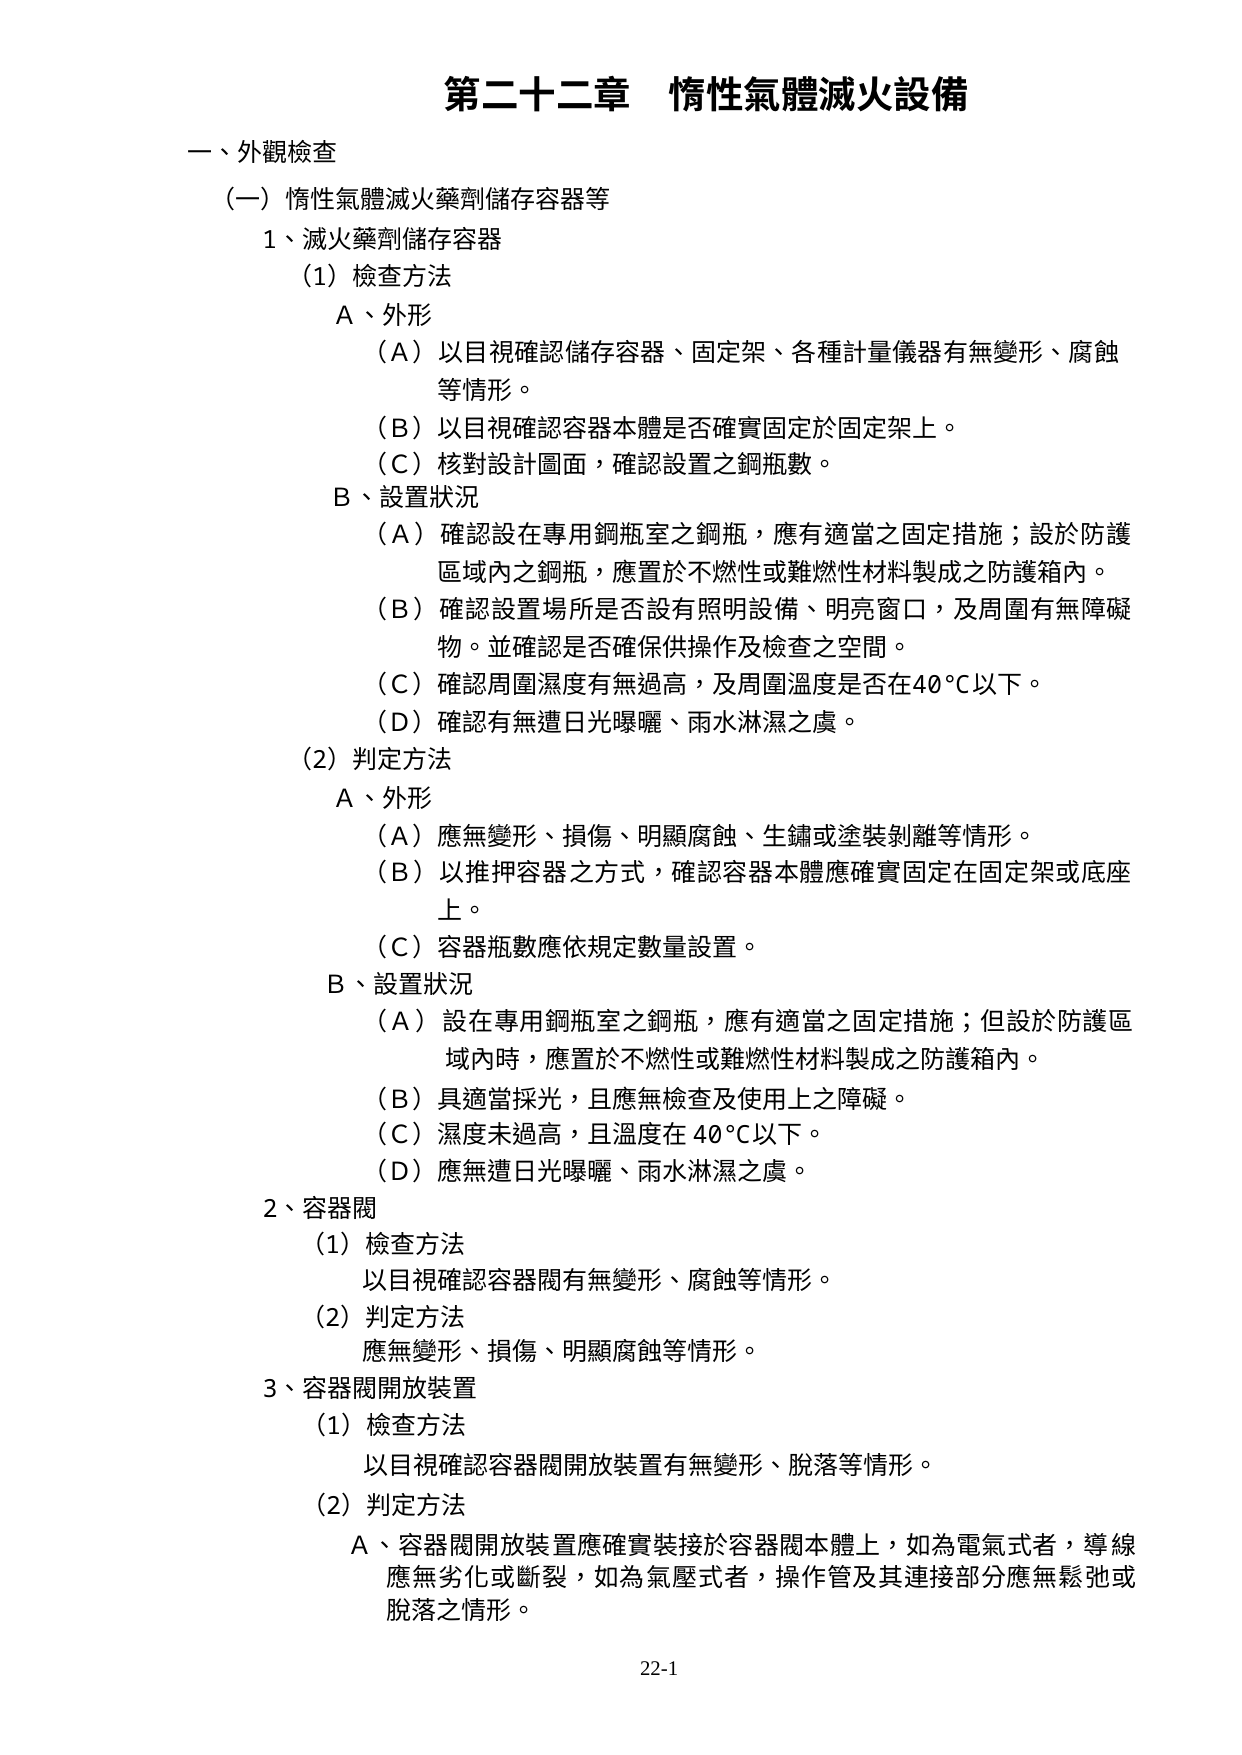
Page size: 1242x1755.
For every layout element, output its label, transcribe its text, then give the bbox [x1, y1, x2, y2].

text 一、外觀檢查 [187, 132, 1124, 169]
text Ｂ、設置狀況 [324, 967, 846, 1000]
text （Ｄ）應無遭日光曝曬、雨水淋濕之虞。 [274, 1151, 1124, 1188]
text 應無變形、損傷、明顯腐蝕等情形。 [287, 1333, 1124, 1368]
text （Ｃ）濕度未過高，且溫度在40℃以下。 [175, 1113, 1122, 1151]
text （Ｂ）確認設置場所是否設有照明設備、明亮窗口，及周圍有無障礙物。並確認是否確保供操作及檢查之空間。 [362, 589, 1134, 664]
text （Ｂ）以推押容器之方式，確認容器本體應確實固定在固定架或底座上。 [362, 852, 1134, 927]
text （1）檢查方法 [287, 259, 1119, 292]
text （Ａ）設在專用鋼瓶室之鋼瓶，應有適當之固定措施；但設於防護區域內時，應置於不燃性或難燃性材料製成之防護箱內。 [362, 1001, 1135, 1076]
text （Ｃ）核對設計圖面，確認設置之鋼瓶數。 Ｂ、設置狀況 [329, 448, 909, 513]
text （2）判定方法 [287, 742, 1135, 775]
text （1）檢查方法 [175, 1224, 1122, 1261]
text （2）判定方法 [175, 1297, 1122, 1333]
text （2）判定方法 [299, 1484, 1128, 1522]
text 以目視確認容器閥開放裝置有無變形、脫落等情形。 [299, 1444, 1128, 1482]
text Ａ、容器閥開放裝置應確實裝接於容器閥本體上，如為電氣式者，導線應無劣化或斷裂，如為氣壓式者，操作管及其連接部分應無鬆弛或脫落之情形。 [286, 1528, 1136, 1626]
text （Ｂ）以目視確認容器本體是否確實固定於固定架上。 [362, 407, 1124, 441]
text Ａ、外形 [287, 298, 1119, 331]
text （Ｂ）具適當採光，且應無檢查及使用上之障礙。 [362, 1076, 1124, 1113]
text （一）惰性氣體滅火藥劑儲存容器等 [210, 180, 1124, 216]
text （Ａ）以目視確認儲存容器、固定架、各種計量儀器有無變形、腐蝕等情形。 [362, 332, 1134, 407]
text （Ａ）應無變形、損傷、明顯腐蝕、生鏽或塗裝剝離等情形。 [362, 814, 1124, 849]
text （Ｄ）確認有無遭日光曝曬、雨水淋濕之虞。 [362, 701, 1124, 736]
text 2、容器閥 [175, 1188, 1122, 1224]
text 以目視確認容器閥有無變形、腐蝕等情形。 [175, 1261, 1122, 1297]
text （Ａ）確認設在專用鋼瓶室之鋼瓶，應有適當之固定措施；設於防護區域內之鋼瓶，應置於不燃性或難燃性材料製成之防護箱內。 [362, 514, 1134, 589]
text Ａ、外形 [287, 781, 1135, 814]
text 第二十二章 惰性氣體滅火設備 [175, 75, 1124, 117]
text （Ｃ）容器瓶數應依規定數量設置。 [337, 931, 846, 963]
text 1、滅火藥劑儲存容器 [262, 216, 1124, 253]
text （Ｃ）確認周圍濕度有無過高，及周圍溫度是否在40℃以下。 [362, 664, 1133, 701]
text （1）檢查方法 [299, 1404, 1128, 1442]
text 3、容器閥開放裝置 [175, 1368, 1124, 1402]
